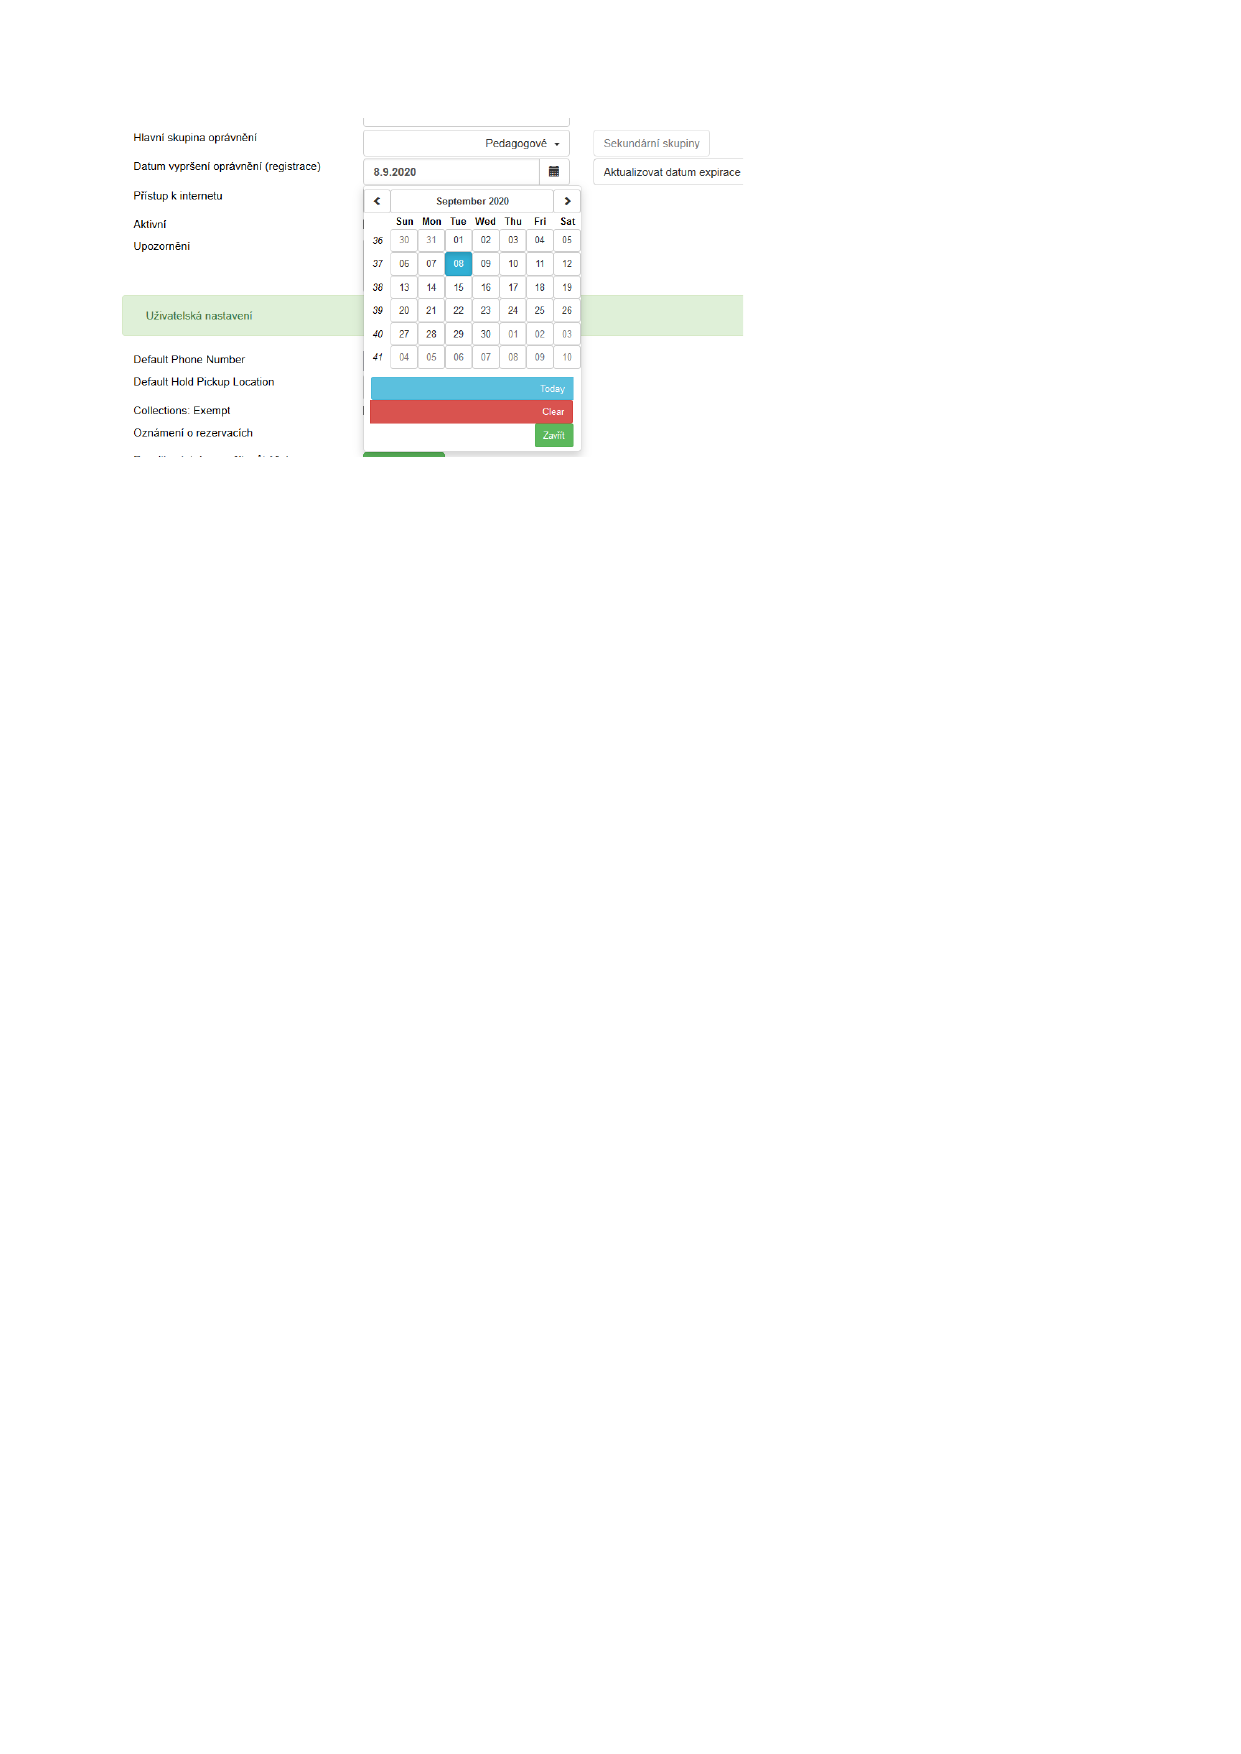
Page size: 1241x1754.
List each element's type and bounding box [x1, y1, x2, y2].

picture [118, 118, 744, 457]
